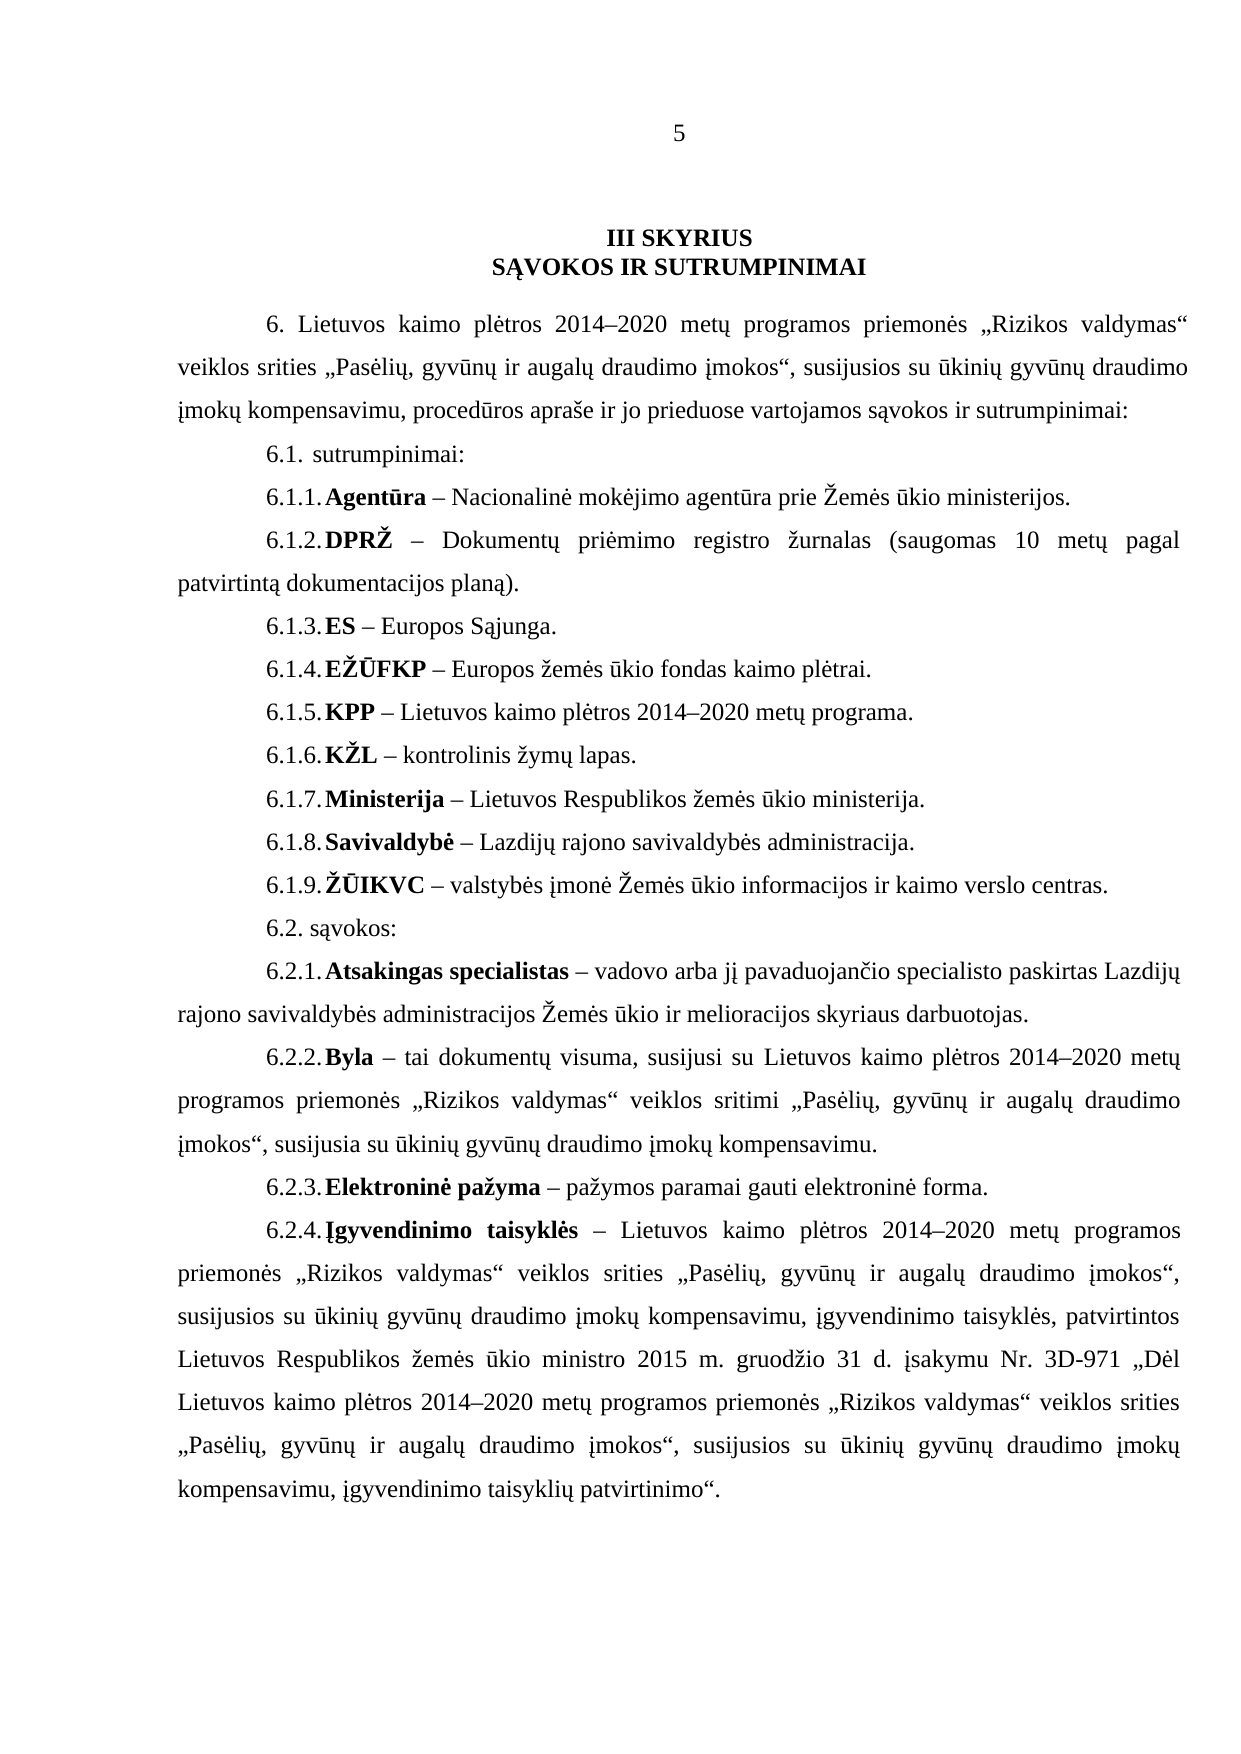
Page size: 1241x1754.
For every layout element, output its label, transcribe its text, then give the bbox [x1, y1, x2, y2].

text 6.1.8. Savivaldybė – Lazdijų rajono savivaldybės administracija. [177, 827, 1181, 856]
text 6.1.2. DPRŽ – Dokumentų priėmimo registro žurnalas (saugomas 10 metų pagal patvirtintą dokumentacijos planą). [177, 525, 1181, 597]
text 6.1.3. ES – Europos Sąjunga. [177, 611, 1181, 640]
text 6.1.7. Ministerija – Lietuvos Respublikos žemės ūkio ministerija. [177, 784, 1181, 812]
text 6.2.4. Įgyvendinimo taisyklės – Lietuvos kaimo plėtros 2014–2020 metų programos priemonės „Rizikos valdymas“ veiklos srities „Pasėlių, gyvūnų ir augalų draudimo įmokos“, susijusios su ūkinių gyvūnų draudimo įmokų kompensavimu, įgyvendinimo taisyklės, patvirtintos Lietuvos Respublikos žemės ūkio ministro 2015 m. gruodžio 31 d. įsakymu Nr. 3D-971 „Dėl Lietuvos kaimo plėtros 2014–2020 metų programos priemonės „Rizikos valdymas“ veiklos srities „Pasėlių, gyvūnų ir augalų draudimo įmokos“, susijusios su ūkinių gyvūnų draudimo įmokų kompensavimu, įgyvendinimo taisyklių patvirtinimo“. [177, 1215, 1181, 1502]
text 6.1.5. KPP – Lietuvos kaimo plėtros 2014–2020 metų programa. [177, 697, 1181, 726]
text 6.1.9. ŽŪIKVC – valstybės įmonė Žemės ūkio informacijos ir kaimo verslo centras. [177, 870, 1181, 899]
text 6.2.2. Byla – tai dokumentų visuma, susijusi su Lietuvos kaimo plėtros 2014–2020 metų programos priemonės „Rizikos valdymas“ veiklos sritimi „Pasėlių, gyvūnų ir augalų draudimo įmokos“, susijusia su ūkinių gyvūnų draudimo įmokų kompensavimu. [177, 1042, 1181, 1157]
text SĄVOKOS IR SUTRUMPINIMAI [177, 252, 1181, 281]
text 6.2.1. Atsakingas specialistas – vadovo arba jį pavaduojančio specialisto paskirtas Lazdijų rajono savivaldybės administracijos Žemės ūkio ir melioracijos skyriaus darbuotojas. [177, 956, 1181, 1028]
text 6.2. sąvokos: [177, 913, 1181, 942]
text 6.1. sutrumpinimai: [177, 439, 1189, 467]
text III SKYRIUS [177, 223, 1181, 252]
text 6.1.4. EŽŪFKP – Europos žemės ūkio fondas kaimo plėtrai. [177, 654, 1181, 683]
text 6.1.1. Agentūra – Nacionalinė mokėjimo agentūra prie Žemės ūkio ministerijos. [177, 482, 1189, 511]
text 6. Lietuvos kaimo plėtros 2014–2020 metų programos priemonės „Rizikos valdymas“ veiklos srities „Pasėlių, gyvūnų ir augalų draudimo įmokos“, susijusios su ūkinių gyvūnų draudimo įmokų kompensavimu, procedūros apraše ir jo prieduose vartojamos sąvokos ir sutrumpinimai: [177, 309, 1189, 424]
text 6.1.6. KŽL – kontrolinis žymų lapas. [177, 741, 1181, 769]
text 6.2.3. Elektroninė pažyma – pažymos paramai gauti elektroninė forma. [177, 1172, 1181, 1201]
